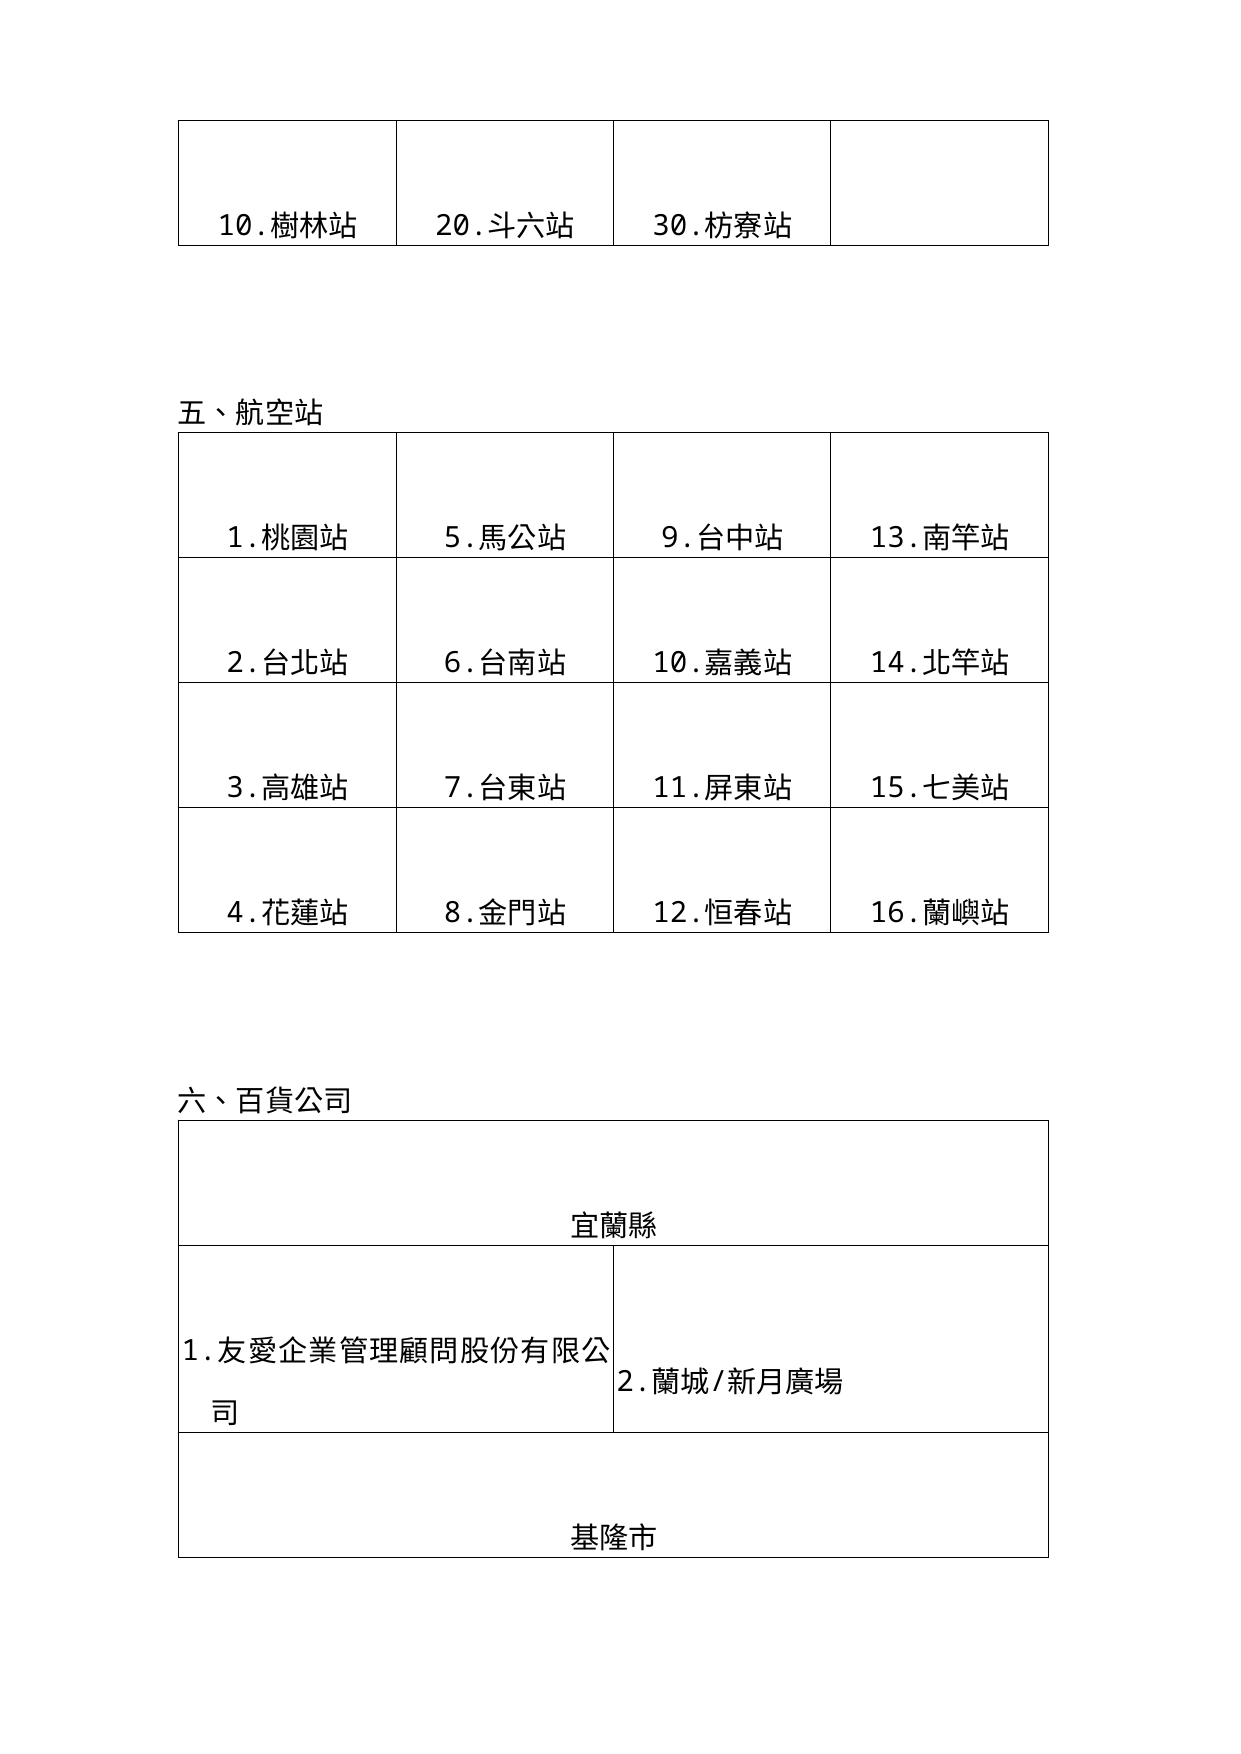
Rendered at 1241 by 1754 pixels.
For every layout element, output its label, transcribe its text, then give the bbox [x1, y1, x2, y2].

table_cell 7.台東站 [397, 683, 613, 807]
table_cell 16.蘭嶼站 [831, 808, 1048, 932]
table_cell 11.屏東站 [614, 683, 830, 807]
table_header 1.桃園站 [179, 433, 396, 557]
text 五、航空站 [177, 369, 1063, 432]
table_cell 12.恒春站 [614, 808, 830, 932]
table_header 宜蘭縣 [179, 1121, 1048, 1244]
table_cell 15.七美站 [831, 683, 1048, 807]
table_cell 8.金門站 [397, 808, 613, 932]
table_header 5.馬公站 [397, 433, 613, 557]
table_cell 14.北竿站 [831, 558, 1048, 682]
text 六、百貨公司 [177, 1057, 1063, 1119]
table_cell [831, 121, 1048, 244]
table_cell 6.台南站 [397, 558, 613, 682]
table_cell 3.高雄站 [179, 683, 396, 807]
table_cell 10.樹林站 [179, 121, 396, 244]
table_cell 20.斗六站 [397, 121, 613, 244]
table_cell 2.台北站 [179, 558, 396, 682]
table_cell 1.友愛企業管理顧問股份有限公司 [179, 1246, 613, 1432]
table_cell 30.枋寮站 [614, 121, 830, 244]
table_cell 4.花蓮站 [179, 808, 396, 932]
table_header 9.台中站 [614, 433, 830, 557]
table_cell 基隆市 [179, 1433, 1048, 1557]
table_header 13.南竿站 [831, 433, 1048, 557]
table_cell 2.蘭城/新月廣場 [614, 1246, 1048, 1432]
table_cell 10.嘉義站 [614, 558, 830, 682]
